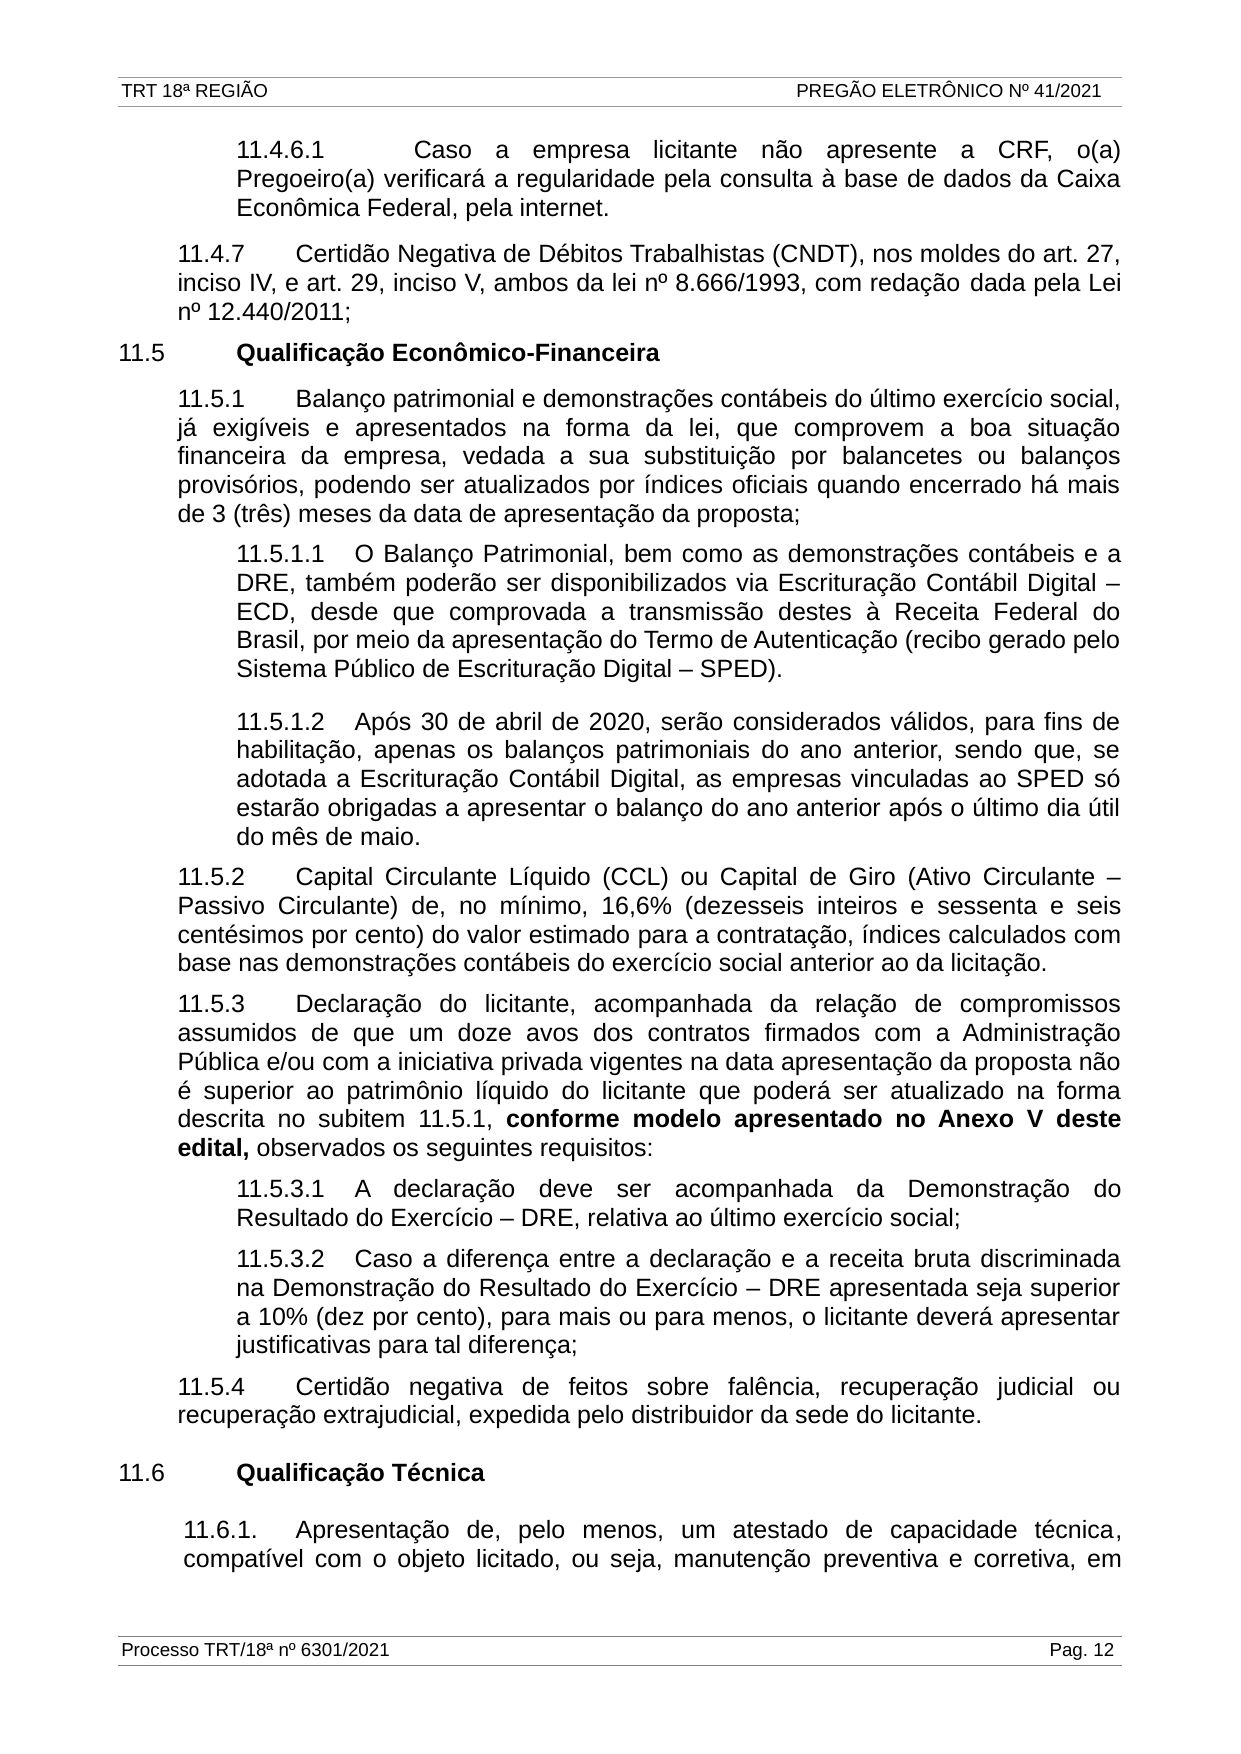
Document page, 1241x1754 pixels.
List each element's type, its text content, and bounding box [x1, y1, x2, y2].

text 11.5.2 Capital Circulante Líquido (CCL) ou Capital de Giro (Ativo Circulante – Passivo Circulante) de, no mínimo, 16,6% (dezesseis inteiros e sessenta e seis centésimos por cento) do valor estimado para a contratação, índices calculados com base nas demonstrações contábeis do exercício social anterior ao da licitação. [177, 862, 1122, 977]
text 11.5 Qualificação Econômico-Financeira [118, 338, 1122, 367]
list 11.5.1.1 O Balanço Patrimonial, bem como as demonstrações contábeis e a DRE, também poderão ser disponibilizados via Escrituração Contábil Digital – ECD, desde que comprovada a transmissão destes à Receita Federal do Brasil, por meio da apresentação do Termo de Autenticação (recibo gerado pelo Sistema Público de Escrituração Digital – SPED). [236, 539, 1122, 683]
text 11.4.6.1 Caso a empresa licitante não apresente a CRF, o(a) Pregoeiro(a) verificará a regularidade pela consulta à base de dados da Caixa Econômica Federal, pela internet. [236, 136, 1122, 222]
list 11.4.7 Certidão Negativa de Débitos Trabalhistas (CNDT), nos moldes do art. 27, inciso IV, e art. 29, inciso V, ambos da lei nº 8.666/1993, com redação dada pela Lei nº 12.440/2011; [177, 239, 1122, 326]
text 11.5.3.2 Caso a diferença entre a declaração e a receita bruta discriminada na Demonstração do Resultado do Exercício – DRE apresentada seja superior a 10% (dez por cento), para mais ou para menos, o licitante deverá apresentar justificativas para tal diferença; [236, 1244, 1122, 1359]
text 11.6 Qualificação Técnica [118, 1458, 1122, 1487]
text 11.5.1 Balanço patrimonial e demonstrações contábeis do último exercício social, já exigíveis e apresentados na forma da lei, que comprovem a boa situação financeira da empresa, vedada a sua substituição por balancetes ou balanços provisórios, podendo ser atualizados por índices oficiais quando encerrado há mais de 3 (três) meses da data de apresentação da proposta; [177, 384, 1122, 527]
text 11.5.3 Declaração do licitante, acompanhada da relação de compromissos assumidos de que um doze avos dos contratos firmados com a Administração Pública e/ou com a iniciativa privada vigentes na data apresentação da proposta não é superior ao patrimônio líquido do licitante que poderá ser atualizado na forma descrita no subitem 11.5.1, conforme modelo apresentado no Anexo V deste edital, observados os seguintes requisitos: [177, 989, 1122, 1162]
list 11.5.1.2 Após 30 de abril de 2020, serão considerados válidos, para fins de habilitação, apenas os balanços patrimoniais do ano anterior, sendo que, se adotada a Escrituração Contábil Digital, as empresas vinculadas ao SPED só estarão obrigadas a apresentar o balanço do ano anterior após o último dia útil do mês de maio. [236, 707, 1122, 850]
text 11.6.1. Apresentação de, pelo menos, um atestado de capacidade técnica, compatível com o objeto licitado, ou seja, manutenção preventiva e corretiva, em [183, 1515, 1122, 1573]
text 11.5.3.1 A declaração deve ser acompanhada da Demonstração do Resultado do Exercício – DRE, relativa ao último exercício social; [236, 1174, 1122, 1232]
text 11.5.4 Certidão negativa de feitos sobre falência, recuperação judicial ou recuperação extrajudicial, expedida pelo distribuidor da sede do licitante. [177, 1372, 1122, 1429]
